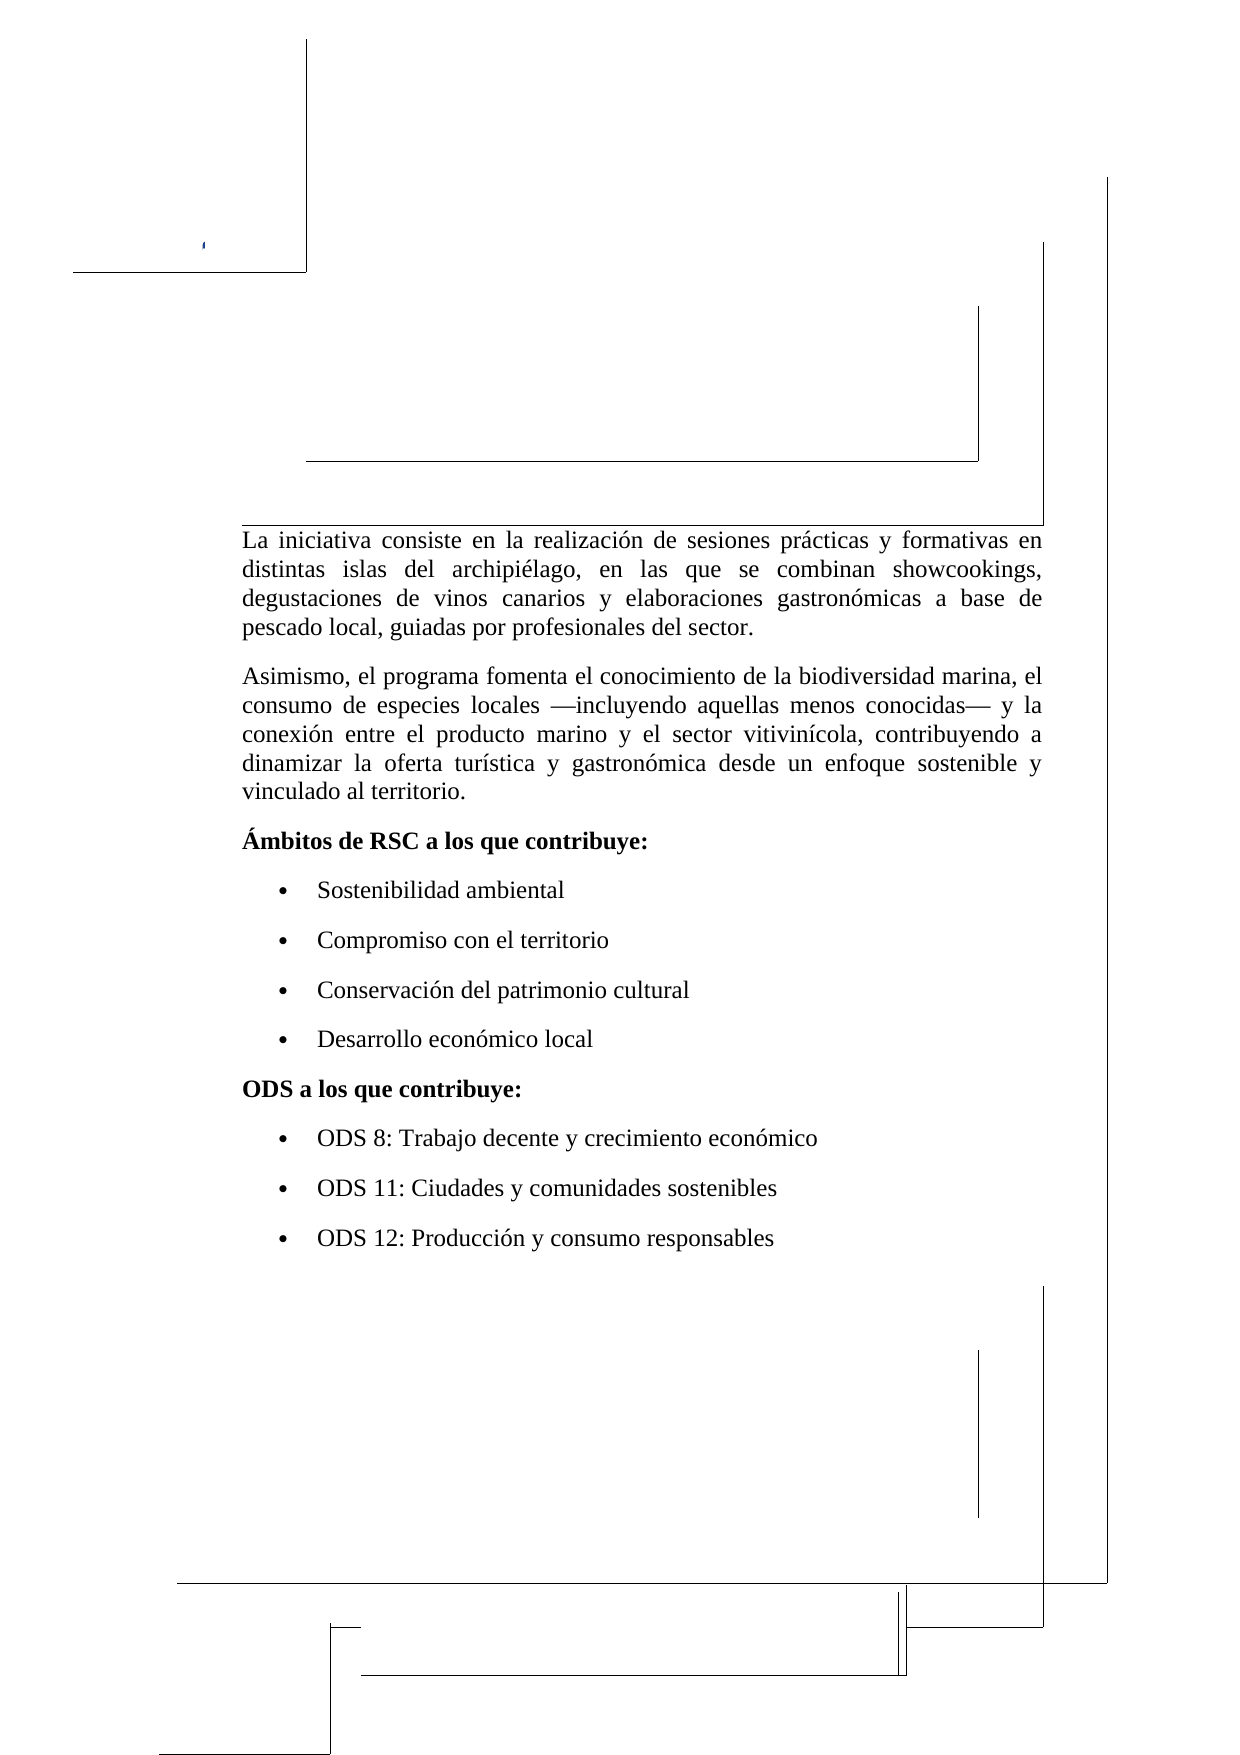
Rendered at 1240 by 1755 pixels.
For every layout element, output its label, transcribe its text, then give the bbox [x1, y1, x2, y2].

list ODS 12: Producción y consumo responsables [279, 1223, 1043, 1251]
list Desarrollo económico local [279, 1024, 1043, 1053]
text ODS a los que contribuye: [242, 1074, 1043, 1103]
list ODS 11: Ciudades y comunidades sostenibles [279, 1173, 1043, 1202]
list Compromiso con el territorio [279, 925, 1043, 954]
list ODS 8: Trabajo decente y crecimiento económico [279, 1123, 1043, 1152]
list Sostenibilidad ambiental [279, 876, 1043, 904]
list Conservación del patrimonio cultural [279, 975, 1043, 1003]
text Asimismo, el programa fomenta el conocimiento de la biodiversidad marina, el consumo de especies locales —incluyendo aquellas menos conocidas— y la conexión entre el producto marino y el sector vitivinícola, contribuyendo a dinamizar la oferta turística y gastronómica desde un enfoque sostenible y vinculado al territorio. [242, 661, 1043, 805]
text La iniciativa consiste en la realización de sesiones prácticas y formativas en distintas islas del archipiélago, en las que se combinan showcookings, degustaciones de vinos canarios y elaboraciones gastronómicas a base de pescado local, guiadas por profesionales del sector. [242, 526, 1043, 641]
text Ámbitos de RSC a los que contribuye: [242, 826, 1043, 855]
